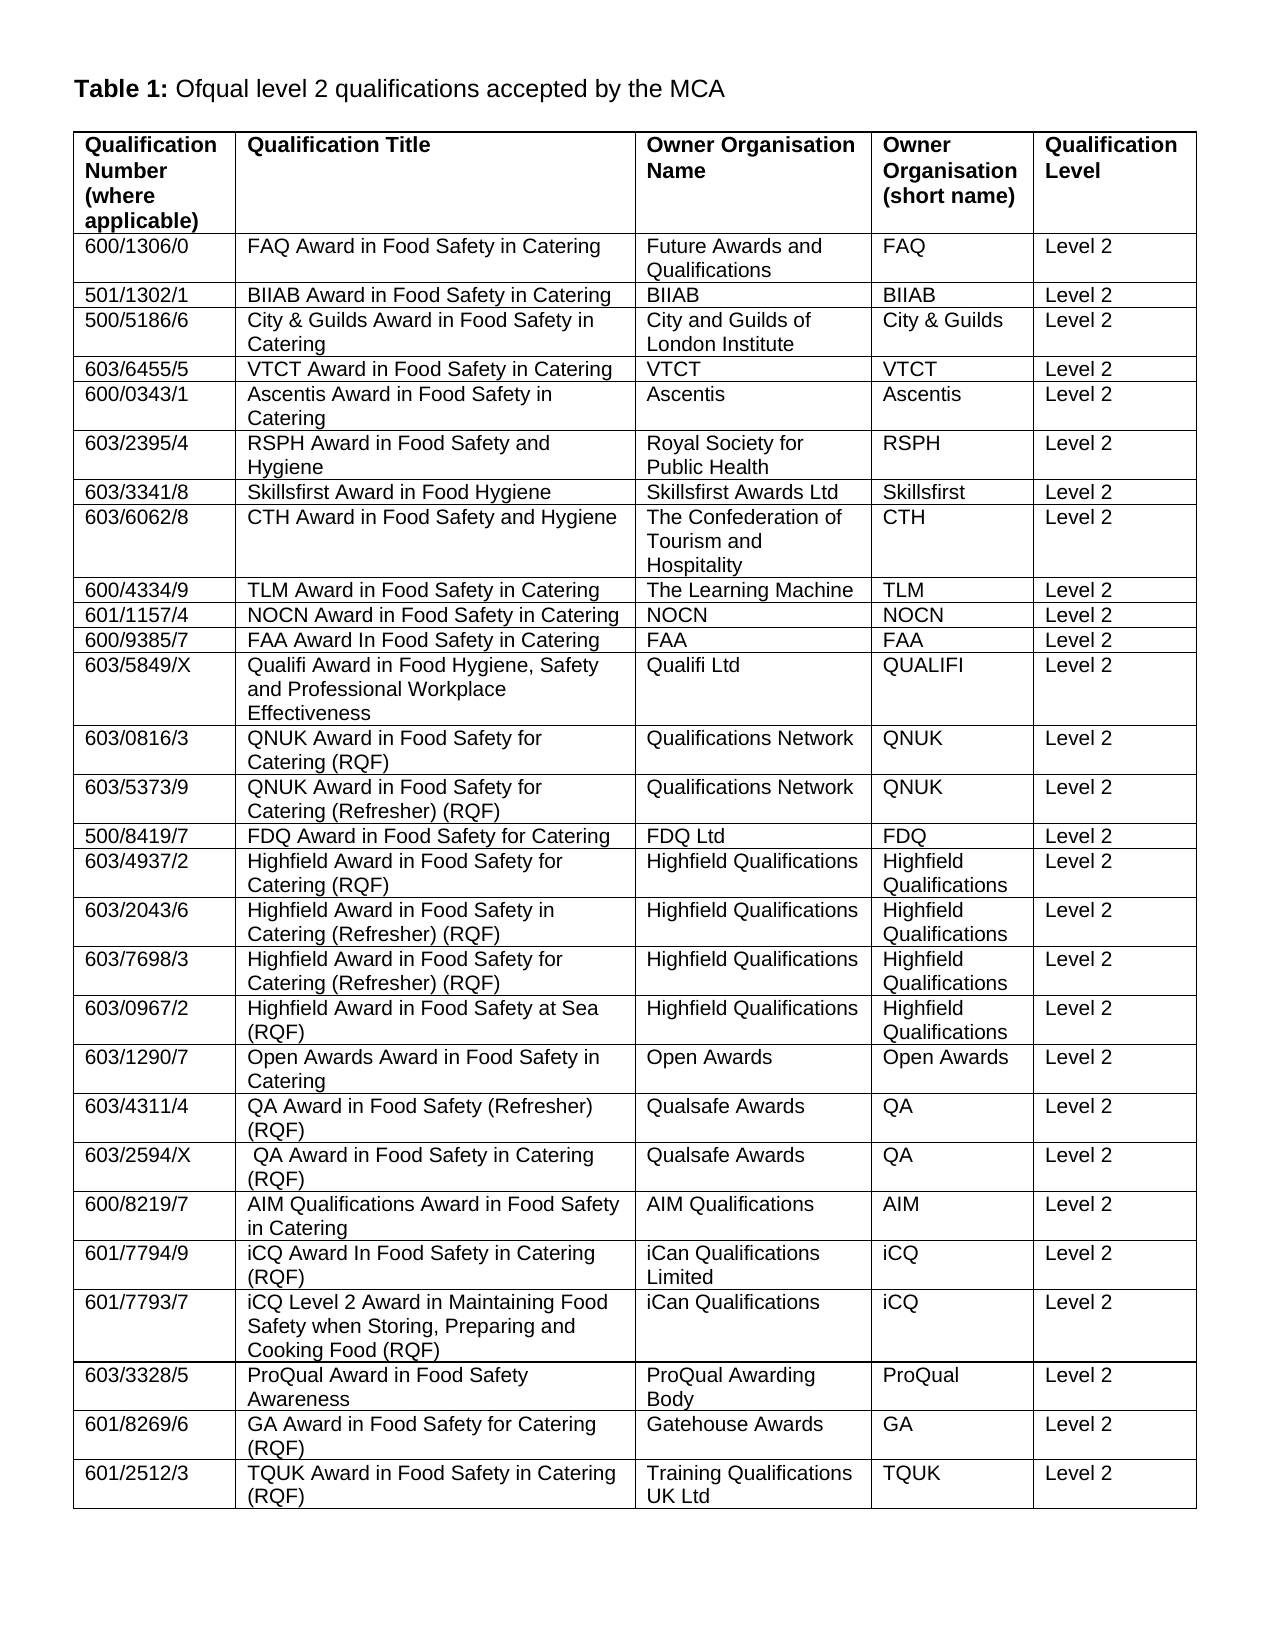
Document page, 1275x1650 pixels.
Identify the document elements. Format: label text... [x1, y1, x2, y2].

table_cell Highfield Qualifications [636, 947, 871, 995]
table_header Owner Organisation Name [636, 133, 871, 233]
table_header Qualification Number (where applicable) [74, 133, 235, 233]
table_cell 603/2594/X [74, 1143, 235, 1191]
table_cell 603/4311/4 [74, 1094, 235, 1142]
table_cell 603/3341/8 [74, 480, 235, 504]
text Table 1: Ofqual level 2 qualifications accepted by the MCA [74, 74, 1125, 103]
table_cell FDQ Ltd [636, 824, 871, 848]
table_cell Skillsfirst [872, 480, 1033, 504]
table_cell Level 2 [1034, 1411, 1196, 1459]
table_cell 600/9385/7 [74, 628, 235, 652]
table_cell CTH [872, 505, 1033, 577]
table_cell Level 2 [1034, 898, 1196, 946]
table_cell 603/0967/2 [74, 996, 235, 1044]
table_cell Ascentis Award in Food Safety in Catering [236, 382, 635, 430]
table_cell Level 2 [1034, 726, 1196, 774]
table_cell Qualsafe Awards [636, 1094, 871, 1142]
table_cell Level 2 [1034, 996, 1196, 1044]
table_cell ProQual Award in Food Safety Awareness [236, 1363, 635, 1410]
table_cell 601/1157/4 [74, 603, 235, 627]
table_cell 603/4937/2 [74, 849, 235, 897]
table_cell Level 2 [1034, 1241, 1196, 1288]
table_cell RSPH Award in Food Safety and Hygiene [236, 431, 635, 479]
table_cell TQUK [872, 1460, 1033, 1508]
table_header Qualification Level [1034, 133, 1196, 233]
table_cell NOCN [872, 603, 1033, 627]
table_cell Qualifications Network [636, 726, 871, 774]
table_cell Level 2 [1034, 947, 1196, 995]
table_cell Open Awards [636, 1045, 871, 1093]
table_header Owner Organisation (short name) [872, 133, 1033, 233]
table_cell GA Award in Food Safety for Catering (RQF) [236, 1411, 635, 1459]
table_cell Highfield Qualifications [872, 849, 1033, 897]
table_cell Highfield Award in Food Safety in Catering (Refresher) (RQF) [236, 898, 635, 946]
table_cell City & Guilds Award in Food Safety in Catering [236, 308, 635, 356]
table_cell 603/6455/5 [74, 357, 235, 381]
table_cell Qualifi Ltd [636, 653, 871, 725]
table_cell QA [872, 1143, 1033, 1191]
table_cell The Learning Machine [636, 578, 871, 602]
table_cell iCQ [872, 1241, 1033, 1288]
table_cell City & Guilds [872, 308, 1033, 356]
table_cell 603/2395/4 [74, 431, 235, 479]
table_cell iCQ [872, 1290, 1033, 1361]
table_cell RSPH [872, 431, 1033, 479]
table_cell Qualifi Award in Food Hygiene, Safety and Professional Workplace Effectiveness [236, 653, 635, 725]
table_cell QNUK [872, 775, 1033, 823]
table_cell FAA [872, 628, 1033, 652]
table_cell BIIAB Award in Food Safety in Catering [236, 283, 635, 307]
table_cell Level 2 [1034, 505, 1196, 577]
table_cell iCan Qualifications Limited [636, 1241, 871, 1288]
table_cell 603/0816/3 [74, 726, 235, 774]
table_cell TQUK Award in Food Safety in Catering (RQF) [236, 1460, 635, 1508]
table_cell FAQ [872, 234, 1033, 282]
table_cell iCan Qualifications [636, 1290, 871, 1361]
table_cell 601/7794/9 [74, 1241, 235, 1288]
table_cell NOCN Award in Food Safety in Catering [236, 603, 635, 627]
table_cell VTCT Award in Food Safety in Catering [236, 357, 635, 381]
table_cell Level 2 [1034, 849, 1196, 897]
table_cell Ascentis [872, 382, 1033, 430]
table_cell City and Guilds of London Institute [636, 308, 871, 356]
table_cell FAA [636, 628, 871, 652]
table_cell Level 2 [1034, 1363, 1196, 1410]
table_cell 500/5186/6 [74, 308, 235, 356]
table_cell TLM [872, 578, 1033, 602]
table_cell QA Award in Food Safety in Catering (RQF) [236, 1143, 635, 1191]
table_cell Open Awards [872, 1045, 1033, 1093]
table_cell 601/7793/7 [74, 1290, 235, 1361]
table_cell QNUK [872, 726, 1033, 774]
table_cell The Confederation of Tourism and Hospitality [636, 505, 871, 577]
table_cell GA [872, 1411, 1033, 1459]
table_cell FAQ Award in Food Safety in Catering [236, 234, 635, 282]
table_cell 603/6062/8 [74, 505, 235, 577]
table_cell 603/5373/9 [74, 775, 235, 823]
table_cell Highfield Qualifications [872, 947, 1033, 995]
table_cell NOCN [636, 603, 871, 627]
table_cell Level 2 [1034, 653, 1196, 725]
table_cell Level 2 [1034, 578, 1196, 602]
table_cell Level 2 [1034, 382, 1196, 430]
table_cell Level 2 [1034, 1143, 1196, 1191]
table_cell AIM Qualifications [636, 1192, 871, 1239]
table_cell QNUK Award in Food Safety for Catering (RQF) [236, 726, 635, 774]
table_cell 500/8419/7 [74, 824, 235, 848]
table_cell AIM Qualifications Award in Food Safety in Catering [236, 1192, 635, 1239]
table_cell Level 2 [1034, 628, 1196, 652]
table_cell Open Awards Award in Food Safety in Catering [236, 1045, 635, 1093]
table_cell ProQual Awarding Body [636, 1363, 871, 1410]
table_cell VTCT [872, 357, 1033, 381]
table_cell ProQual [872, 1363, 1033, 1410]
table_cell VTCT [636, 357, 871, 381]
table_cell 601/2512/3 [74, 1460, 235, 1508]
table_cell Future Awards and Qualifications [636, 234, 871, 282]
table_cell Level 2 [1034, 480, 1196, 504]
table_cell Highfield Qualifications [872, 898, 1033, 946]
table_cell Level 2 [1034, 1192, 1196, 1239]
table_cell FDQ [872, 824, 1033, 848]
table_cell iCQ Level 2 Award in Maintaining Food Safety when Storing, Preparing and Cooking Food (RQF) [236, 1290, 635, 1361]
table_cell BIIAB [636, 283, 871, 307]
table_cell Highfield Award in Food Safety at Sea (RQF) [236, 996, 635, 1044]
table_cell Level 2 [1034, 283, 1196, 307]
table_cell AIM [872, 1192, 1033, 1239]
table_cell 600/4334/9 [74, 578, 235, 602]
table_cell 603/7698/3 [74, 947, 235, 995]
table_cell QA [872, 1094, 1033, 1142]
table_cell Ascentis [636, 382, 871, 430]
table_cell TLM Award in Food Safety in Catering [236, 578, 635, 602]
table_cell Skillsfirst Awards Ltd [636, 480, 871, 504]
table_cell Skillsfirst Award in Food Hygiene [236, 480, 635, 504]
table_cell Highfield Qualifications [636, 996, 871, 1044]
table_cell 600/1306/0 [74, 234, 235, 282]
table_cell Level 2 [1034, 357, 1196, 381]
table_cell 603/5849/X [74, 653, 235, 725]
table_cell Level 2 [1034, 234, 1196, 282]
table_cell Level 2 [1034, 308, 1196, 356]
table_cell Level 2 [1034, 603, 1196, 627]
table_cell Highfield Award in Food Safety for Catering (RQF) [236, 849, 635, 897]
table_cell FDQ Award in Food Safety for Catering [236, 824, 635, 848]
table_cell Highfield Qualifications [636, 898, 871, 946]
table_cell Level 2 [1034, 431, 1196, 479]
table_cell Level 2 [1034, 824, 1196, 848]
table_cell Level 2 [1034, 1045, 1196, 1093]
table_cell 600/0343/1 [74, 382, 235, 430]
table_cell iCQ Award In Food Safety in Catering (RQF) [236, 1241, 635, 1288]
table_cell Highfield Qualifications [636, 849, 871, 897]
table_cell BIIAB [872, 283, 1033, 307]
table_cell Highfield Qualifications [872, 996, 1033, 1044]
table_cell FAA Award In Food Safety in Catering [236, 628, 635, 652]
table_cell Level 2 [1034, 775, 1196, 823]
table_cell Qualifications Network [636, 775, 871, 823]
table_cell QNUK Award in Food Safety for Catering (Refresher) (RQF) [236, 775, 635, 823]
table_cell 603/1290/7 [74, 1045, 235, 1093]
table_cell Gatehouse Awards [636, 1411, 871, 1459]
table_cell Qualsafe Awards [636, 1143, 871, 1191]
table_cell 501/1302/1 [74, 283, 235, 307]
table_cell Level 2 [1034, 1290, 1196, 1361]
table_cell QUALIFI [872, 653, 1033, 725]
table_cell 601/8269/6 [74, 1411, 235, 1459]
table_cell Highfield Award in Food Safety for Catering (Refresher) (RQF) [236, 947, 635, 995]
table_header Qualification Title [236, 133, 635, 233]
table_cell 603/2043/6 [74, 898, 235, 946]
table_cell 600/8219/7 [74, 1192, 235, 1239]
table_cell Level 2 [1034, 1460, 1196, 1508]
table_cell Royal Society for Public Health [636, 431, 871, 479]
table_cell Training Qualifications UK Ltd [636, 1460, 871, 1508]
table_cell 603/3328/5 [74, 1363, 235, 1410]
table_cell CTH Award in Food Safety and Hygiene [236, 505, 635, 577]
table_cell QA Award in Food Safety (Refresher) (RQF) [236, 1094, 635, 1142]
table_cell Level 2 [1034, 1094, 1196, 1142]
